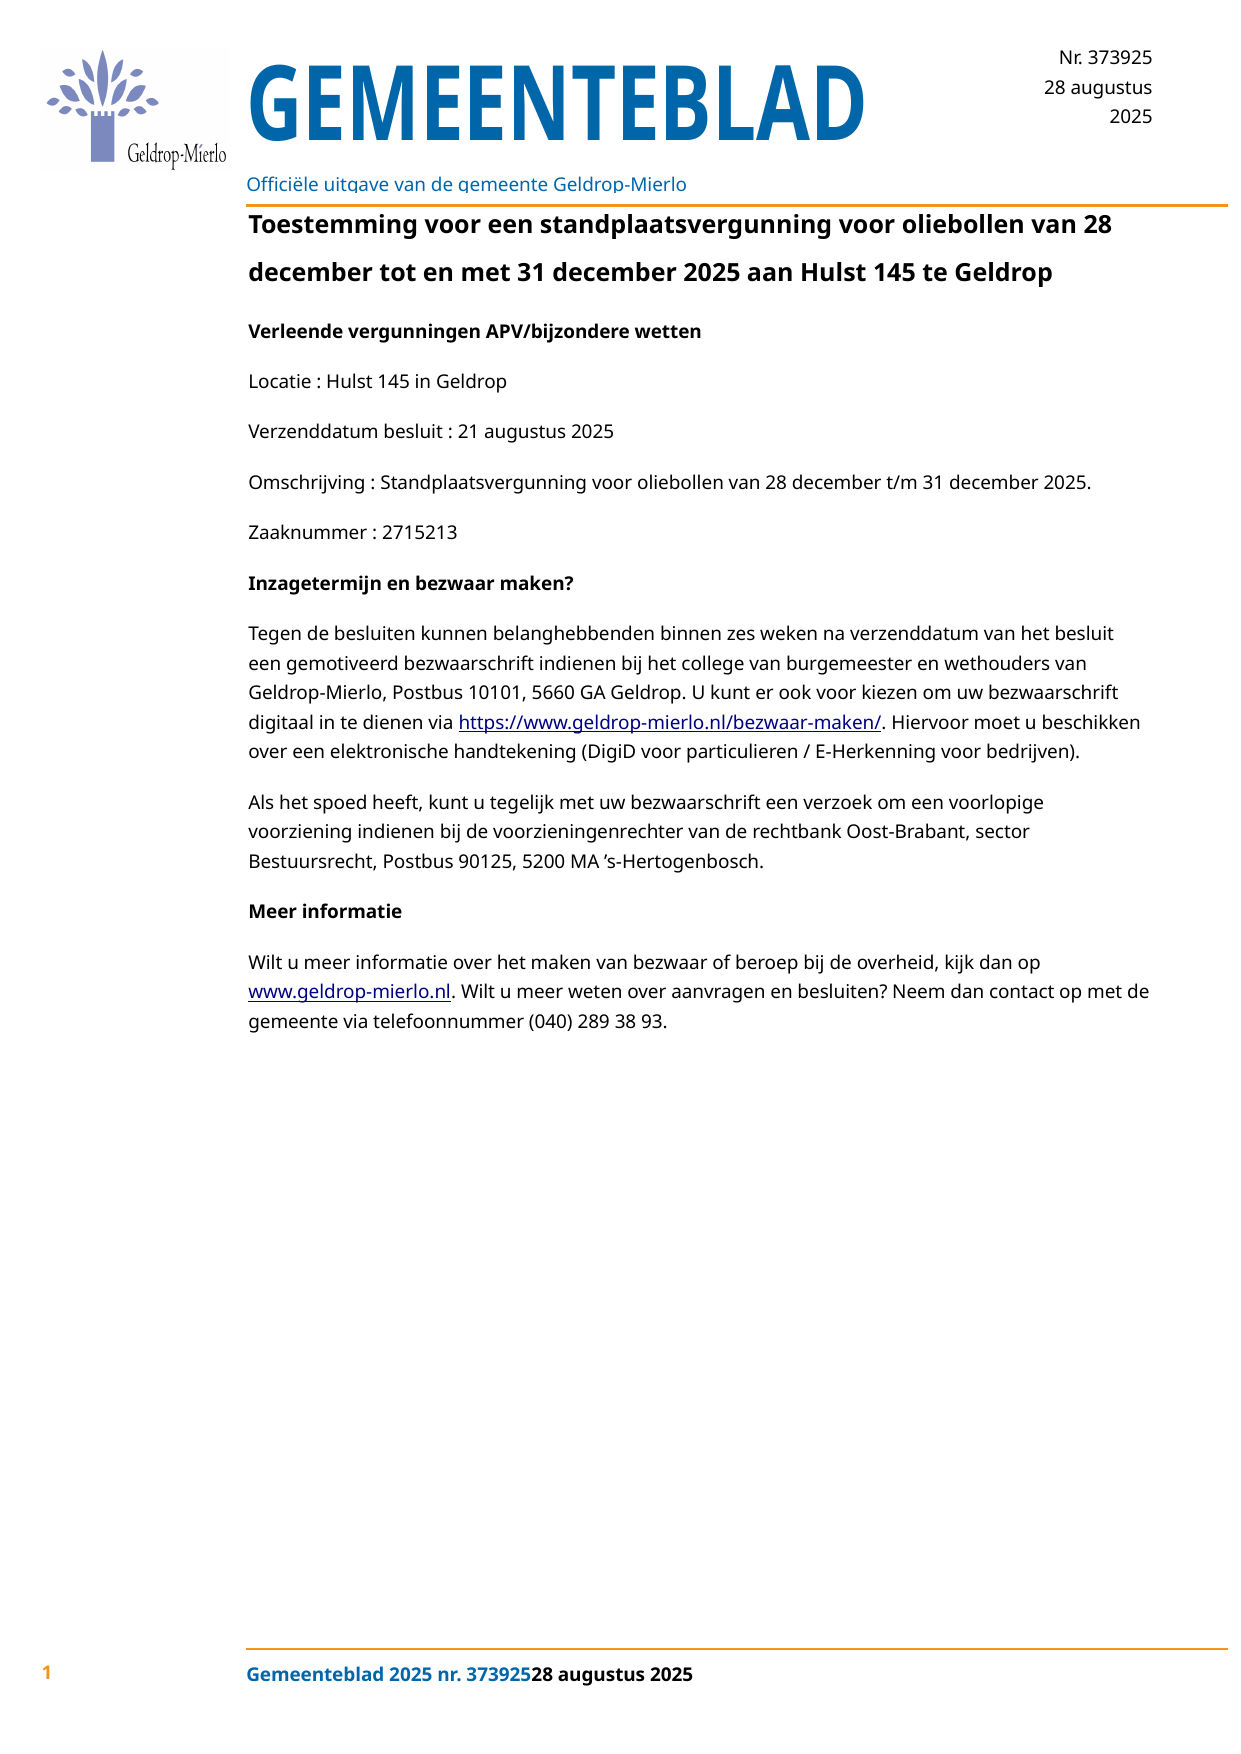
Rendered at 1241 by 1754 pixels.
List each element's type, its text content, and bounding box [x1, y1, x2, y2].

text Toestemming voor een standplaatsvergunning voor oliebollen van 28 december tot en met 31 december 2025 aan Hulst 145 te Geldrop [248, 207, 1152, 288]
text Tegen de besluiten kunnen belanghebbenden binnen zes weken na verzenddatum van het besluit een gemotiveerd bezwaarschrift indienen bij het college van burgemeester en wethouders van Geldrop-Mierlo, Postbus 10101, 5660 GA Geldrop. U kunt er ook voor kiezen om uw bezwaarschrift digitaal in te dienen via https://www.geldrop-mierlo.nl/bezwaar-maken/. Hiervoor moet u beschikken over een elektronische handtekening (DigiD voor particulieren / E-Herkenning voor bedrijven). [248, 620, 1152, 764]
text Omschrijving : Standplaatsvergunning voor oliebollen van 28 december t/m 31 december 2025. [248, 469, 1152, 495]
text Verzenddatum besluit : 21 augustus 2025 [248, 419, 1152, 444]
text Verleende vergunningen APV/bijzondere wetten [248, 318, 1152, 344]
text Wilt u meer informatie over het maken van bezwaar of beroep bij de overheid, kijk dan op www.geldrop-mierlo.nl. Wilt u meer weten over aanvragen en besluiten? Neem dan contact op met de gemeente via telefoonnummer (040) 289 38 93. [248, 949, 1152, 1034]
text Als het spoed heeft, kunt u tegelijk met uw bezwaarschrift een verzoek om een voorlopige voorziening indienen bij de voorzieningenrechter van de rechtbank Oost-Brabant, sector Bestuursrecht, Postbus 90125, 5200 MA ’s-Hertogenbosch. [248, 789, 1152, 874]
text Meer informatie [248, 899, 1152, 924]
text Zaaknummer : 2715213 [248, 519, 1152, 545]
picture [41, 47, 231, 172]
text Inzagetermijn en bezwaar maken? [248, 570, 1152, 596]
text Locatie : Hulst 145 in Geldrop [248, 368, 1152, 394]
